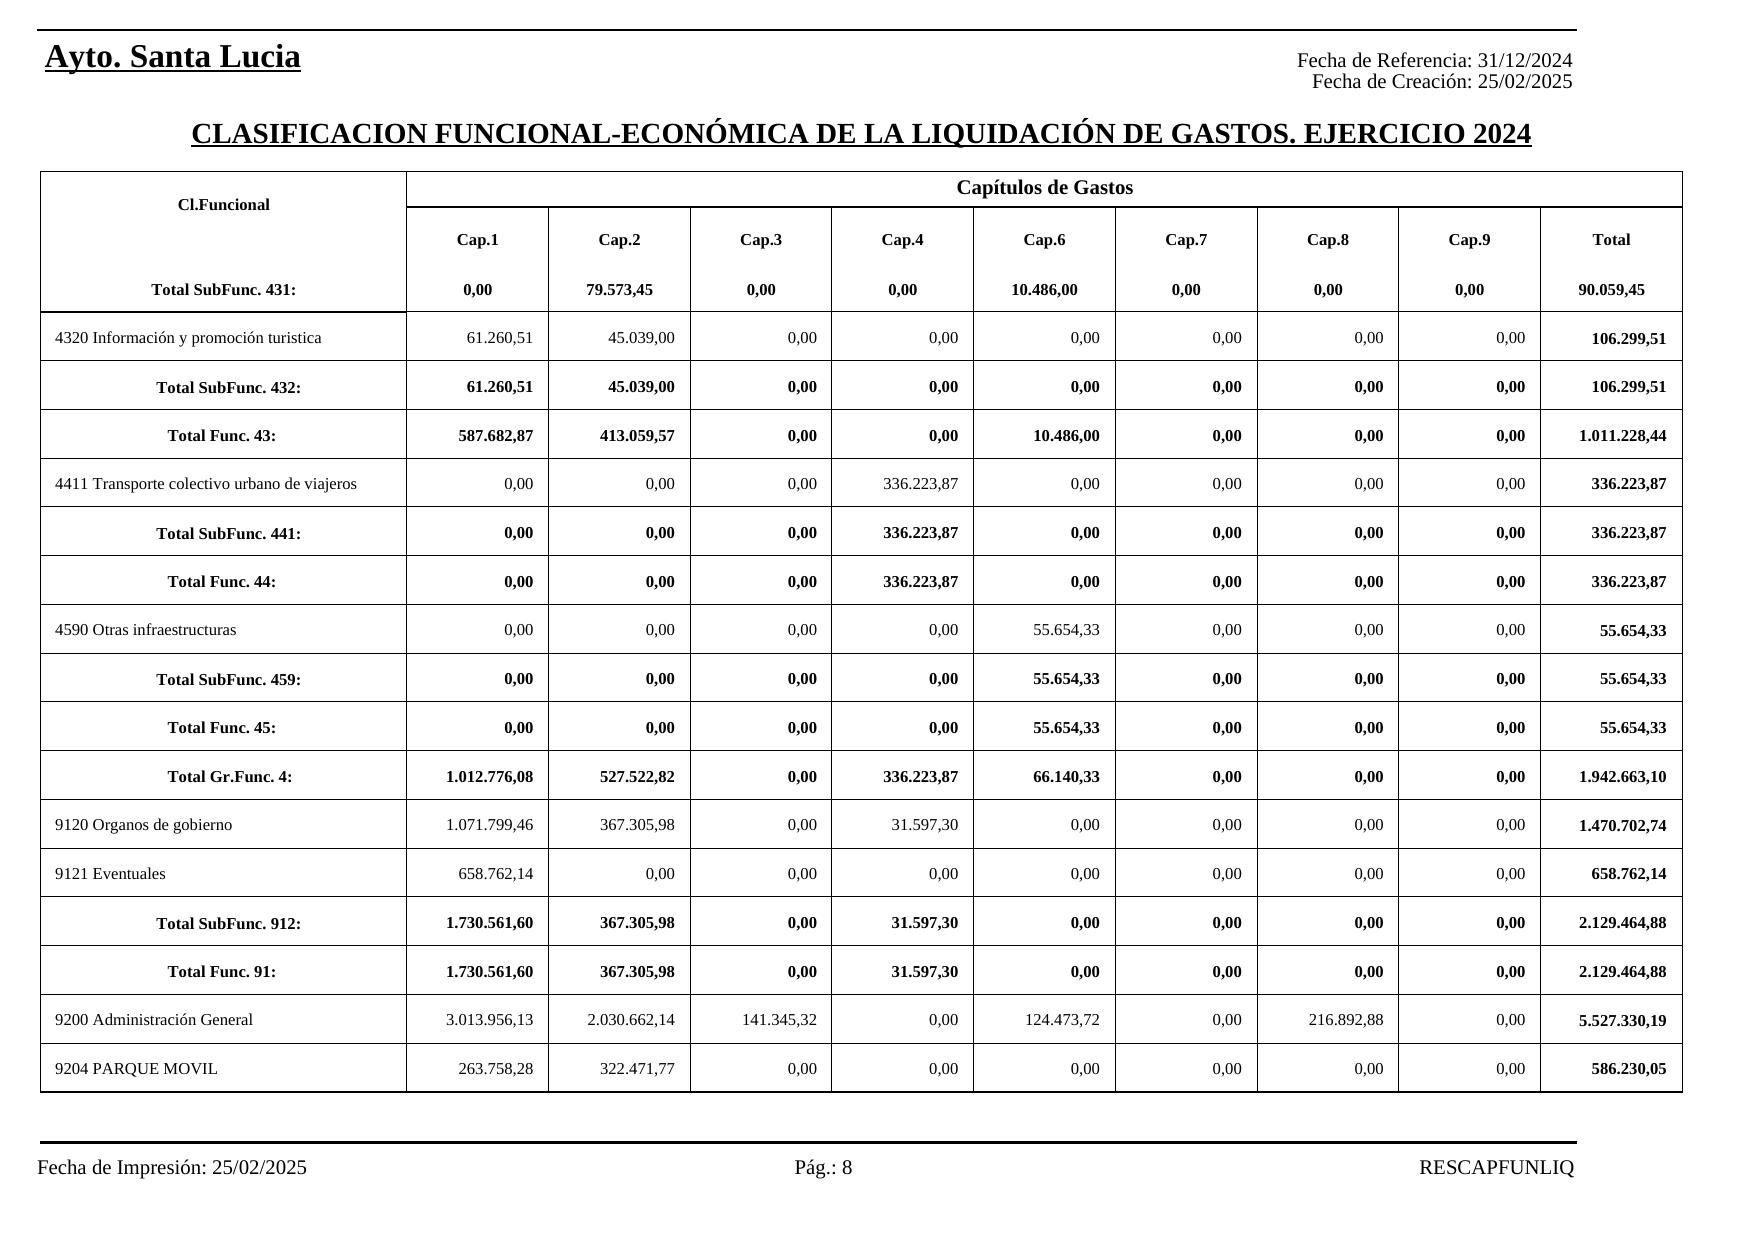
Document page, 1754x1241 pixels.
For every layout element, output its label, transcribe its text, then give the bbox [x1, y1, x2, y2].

table_cell 0,00 [1258, 1044, 1398, 1091]
table_cell 263.758,28 [407, 1044, 548, 1091]
table_cell 1.730.561,60 [407, 946, 548, 993]
table_cell 0,00 [407, 605, 548, 652]
table_cell 322.471,77 [549, 1044, 690, 1091]
text Ayto. Santa Lucia Fecha de Referencia: 31/12/2024 [44, 39, 1686, 75]
table_cell 0,00 [691, 800, 831, 847]
table_cell 0,00 [1399, 654, 1540, 701]
table_cell 2.129.464,88 [1541, 946, 1682, 993]
table_cell 0,00 [1258, 946, 1398, 993]
table_cell 0,00 [1399, 605, 1540, 652]
table_cell 0,00 [832, 995, 973, 1042]
table_cell 0,00 [974, 1044, 1115, 1091]
table_cell 0,00 [974, 849, 1115, 896]
table_cell Cap.1 0,00 [407, 208, 548, 311]
table_cell 55.654,33 [1541, 605, 1682, 652]
table_cell 45.039,00 [549, 312, 690, 360]
table_cell 336.223,87 [1541, 507, 1682, 555]
table_cell 55.654,33 [974, 605, 1115, 652]
table_cell 0,00 [549, 654, 690, 701]
table_cell 0,00 [1258, 410, 1398, 457]
table_cell 0,00 [832, 361, 973, 408]
table_cell 0,00 [974, 897, 1115, 945]
table_cell 1.730.561,60 [407, 897, 548, 945]
table_cell 9120 Organos de gobierno [41, 800, 406, 847]
table_cell 31.597,30 [832, 946, 973, 993]
table_cell 0,00 [1258, 507, 1398, 555]
table_cell 0,00 [1116, 459, 1257, 506]
table_cell 45.039,00 [549, 361, 690, 408]
table_cell Total Func. 91: [41, 946, 406, 993]
table_cell 9200 Administración General [41, 995, 406, 1042]
table_cell 0,00 [407, 556, 548, 603]
table_cell 658.762,14 [1541, 849, 1682, 896]
table_cell 4590 Otras infraestructuras [41, 605, 406, 652]
table_cell 0,00 [549, 702, 690, 750]
table_cell Cap.2 79.573,45 [549, 208, 690, 311]
table_cell 61.260,51 [407, 361, 548, 408]
table_cell 0,00 [1116, 361, 1257, 408]
table_cell Total SubFunc. 912: [41, 897, 406, 945]
table_cell 0,00 [1258, 751, 1398, 798]
table_cell 0,00 [1399, 459, 1540, 506]
table_cell 0,00 [1116, 751, 1257, 798]
table_cell 0,00 [1399, 702, 1540, 750]
table_cell 0,00 [1116, 312, 1257, 360]
table_cell 0,00 [1399, 507, 1540, 555]
table_cell Total Func. 45: [41, 702, 406, 750]
table_cell 31.597,30 [832, 800, 973, 847]
table_cell 0,00 [1399, 1044, 1540, 1091]
table_cell 367.305,98 [549, 897, 690, 945]
table_cell 0,00 [1116, 995, 1257, 1042]
table_cell Cap.6 10.486,00 [974, 208, 1115, 311]
table_cell 0,00 [1116, 410, 1257, 457]
table_cell 0,00 [1116, 800, 1257, 847]
table_cell Cap.4 0,00 [832, 208, 973, 311]
table_cell 0,00 [1399, 312, 1540, 360]
table_cell Total Func. 43: [41, 410, 406, 457]
table_cell 1.942.663,10 [1541, 751, 1682, 798]
table_cell 216.892,88 [1258, 995, 1398, 1042]
table_cell 9204 PARQUE MOVIL [41, 1044, 406, 1091]
table_cell 0,00 [1258, 849, 1398, 896]
table_cell 9121 Eventuales [41, 849, 406, 896]
table_cell 0,00 [691, 654, 831, 701]
table_cell 0,00 [691, 410, 831, 457]
table_cell 0,00 [1399, 946, 1540, 993]
table_cell 106.299,51 [1541, 361, 1682, 408]
table_cell 1.011.228,44 [1541, 410, 1682, 457]
table_cell 1.071.799,46 [407, 800, 548, 847]
table_cell 4320 Información y promoción turistica [41, 313, 406, 360]
table_cell 0,00 [549, 556, 690, 603]
table_cell Total 90.059,45 [1541, 208, 1682, 311]
table_cell 0,00 [974, 507, 1115, 555]
table_cell 0,00 [549, 507, 690, 555]
table_cell 527.522,82 [549, 751, 690, 798]
table_cell 0,00 [832, 849, 973, 896]
table_cell 0,00 [1258, 897, 1398, 945]
table_cell 367.305,98 [549, 800, 690, 847]
table_cell 336.223,87 [1541, 556, 1682, 603]
table_header Cl.Funcional Total SubFunc. 431: [41, 172, 406, 311]
table_header Capítulos de Gastos [407, 172, 1682, 206]
table_cell 0,00 [1258, 605, 1398, 652]
table_cell 0,00 [1399, 800, 1540, 847]
table_cell 1.470.702,74 [1541, 800, 1682, 847]
table_cell Total Gr.Func. 4: [41, 751, 406, 798]
table_cell 0,00 [549, 849, 690, 896]
table_cell 0,00 [974, 459, 1115, 506]
table_cell 336.223,87 [832, 556, 973, 603]
table_cell 0,00 [407, 654, 548, 701]
table_cell 0,00 [1116, 654, 1257, 701]
table_cell 10.486,00 [974, 410, 1115, 457]
table_cell 0,00 [549, 605, 690, 652]
table_cell 0,00 [691, 605, 831, 652]
table_cell 5.527.330,19 [1541, 995, 1682, 1042]
table_cell 0,00 [1116, 605, 1257, 652]
table_cell 55.654,33 [1541, 702, 1682, 750]
table_cell Cap.7 0,00 [1116, 208, 1257, 311]
table_cell 2.129.464,88 [1541, 897, 1682, 945]
table_cell 0,00 [1116, 849, 1257, 896]
table_cell 0,00 [1258, 556, 1398, 603]
text Fecha de Impresión: 25/02/2025 Pág.: 8 RESCAPFUNLIQ [37, 1155, 1686, 1179]
table_cell Cap.8 0,00 [1258, 208, 1398, 311]
table_cell 106.299,51 [1541, 312, 1682, 360]
table_cell 0,00 [691, 946, 831, 993]
table_cell 0,00 [691, 312, 831, 360]
table_cell Cap.3 0,00 [691, 208, 831, 311]
table_cell 31.597,30 [832, 897, 973, 945]
table_cell 0,00 [1399, 361, 1540, 408]
table_cell 0,00 [1399, 410, 1540, 457]
table_cell 0,00 [832, 654, 973, 701]
table_cell 0,00 [1258, 702, 1398, 750]
table_cell 0,00 [974, 312, 1115, 360]
table_cell 0,00 [1116, 897, 1257, 945]
table_cell 0,00 [1399, 995, 1540, 1042]
table_cell 658.762,14 [407, 849, 548, 896]
text Fecha de Creación: 25/02/2025 [1312, 75, 1686, 91]
table_cell 336.223,87 [832, 459, 973, 506]
table_cell Total Func. 44: [41, 556, 406, 603]
table_cell 0,00 [974, 800, 1115, 847]
table_cell 0,00 [1258, 361, 1398, 408]
table_cell 0,00 [832, 702, 973, 750]
table_cell 0,00 [691, 849, 831, 896]
text CLASIFICACION FUNCIONAL-ECONÓMICA DE LA LIQUIDACIÓN DE GASTOS. EJERCICIO 2024 [37, 117, 1686, 150]
table_cell 0,00 [832, 605, 973, 652]
table_cell 0,00 [832, 1044, 973, 1091]
table_cell 0,00 [691, 1044, 831, 1091]
table_cell 0,00 [1116, 946, 1257, 993]
table_cell 1.012.776,08 [407, 751, 548, 798]
table_cell 0,00 [1399, 751, 1540, 798]
table_cell 0,00 [407, 702, 548, 750]
table_cell 61.260,51 [407, 312, 548, 360]
table_cell 0,00 [974, 361, 1115, 408]
table_cell Total SubFunc. 432: [41, 361, 406, 408]
table_cell 0,00 [832, 410, 973, 457]
table_cell 0,00 [407, 507, 548, 555]
table_cell 413.059,57 [549, 410, 690, 457]
table_cell 0,00 [691, 751, 831, 798]
table_cell Total SubFunc. 459: [41, 654, 406, 701]
table_cell 0,00 [1258, 800, 1398, 847]
table_cell 336.223,87 [1541, 459, 1682, 506]
table_cell Total SubFunc. 441: [41, 507, 406, 555]
table_cell 586.230,05 [1541, 1044, 1682, 1091]
table_cell 587.682,87 [407, 410, 548, 457]
table_cell Cap.9 0,00 [1399, 208, 1540, 311]
table_cell 0,00 [1258, 312, 1398, 360]
table_cell 336.223,87 [832, 507, 973, 555]
table_cell 55.654,33 [1541, 654, 1682, 701]
table_cell 0,00 [691, 361, 831, 408]
table_cell 55.654,33 [974, 654, 1115, 701]
table_cell 66.140,33 [974, 751, 1115, 798]
table_cell 0,00 [1116, 1044, 1257, 1091]
table_cell 3.013.956,13 [407, 995, 548, 1042]
table_cell 124.473,72 [974, 995, 1115, 1042]
table_cell 0,00 [407, 459, 548, 506]
table_cell 0,00 [691, 897, 831, 945]
table_cell 4411 Transporte colectivo urbano de viajeros [41, 459, 406, 506]
table_cell 2.030.662,14 [549, 995, 690, 1042]
table_cell 0,00 [691, 556, 831, 603]
table_cell 0,00 [691, 459, 831, 506]
table_cell 141.345,32 [691, 995, 831, 1042]
table_cell 0,00 [691, 507, 831, 555]
table_cell 0,00 [1399, 556, 1540, 603]
table_cell 0,00 [1116, 556, 1257, 603]
table_cell 0,00 [1399, 897, 1540, 945]
table_cell 55.654,33 [974, 702, 1115, 750]
table_cell 0,00 [1258, 654, 1398, 701]
table_cell 0,00 [974, 946, 1115, 993]
table_cell 0,00 [1116, 702, 1257, 750]
table_cell 0,00 [974, 556, 1115, 603]
table_cell 0,00 [1116, 507, 1257, 555]
table_cell 0,00 [549, 459, 690, 506]
table_cell 0,00 [1399, 849, 1540, 896]
table_cell 0,00 [1258, 459, 1398, 506]
table_cell 367.305,98 [549, 946, 690, 993]
table_cell 0,00 [832, 312, 973, 360]
table_cell 336.223,87 [832, 751, 973, 798]
table_cell 0,00 [691, 702, 831, 750]
